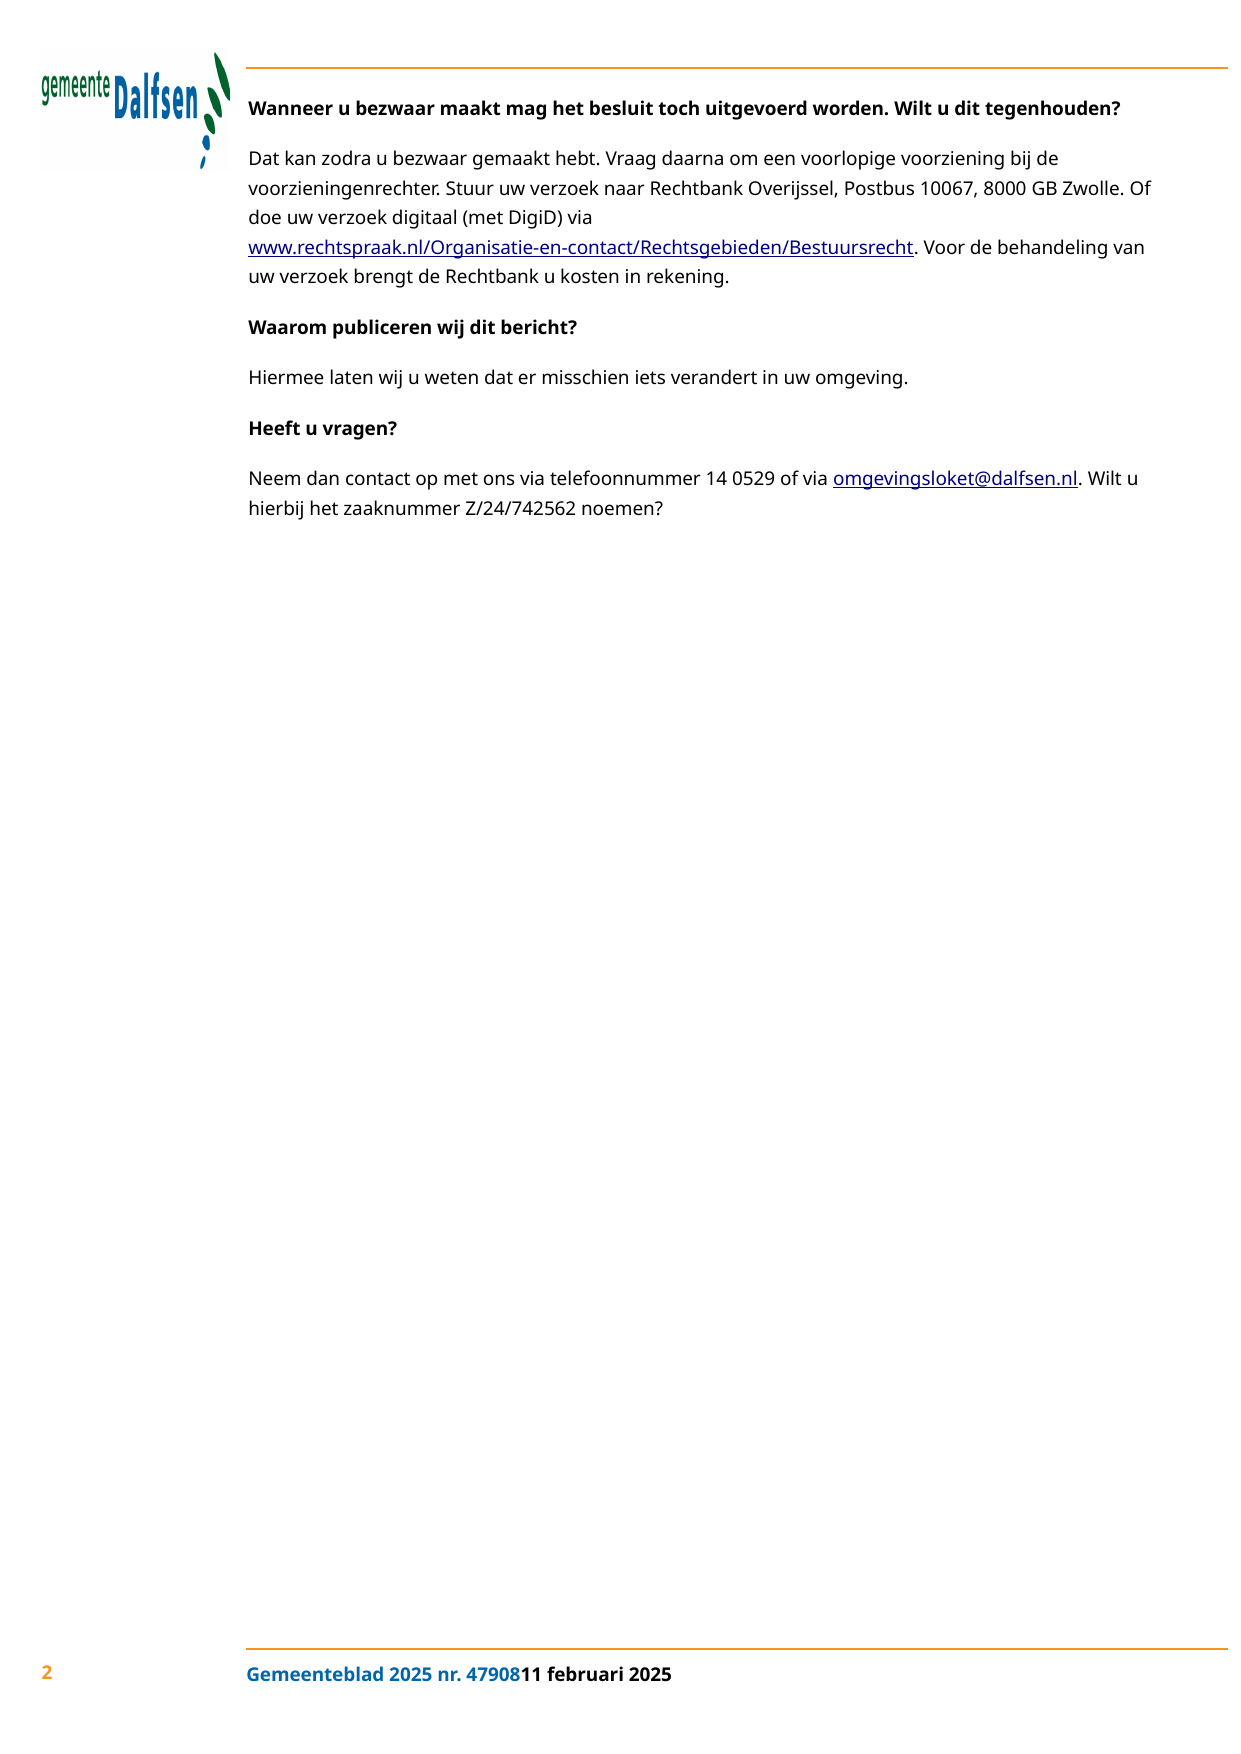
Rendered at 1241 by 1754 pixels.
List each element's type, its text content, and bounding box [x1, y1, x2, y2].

picture [41, 47, 231, 172]
text Wanneer u bezwaar maakt mag het besluit toch uitgevoerd worden. Wilt u dit tegenhouden? [248, 95, 1152, 121]
text Hiermee laten wij u weten dat er misschien iets verandert in uw omgeving. [248, 364, 1152, 390]
text Dat kan zodra u bezwaar gemaakt hebt. Vraag daarna om een voorlopige voorziening bij de voorzieningenrechter. Stuur uw verzoek naar Rechtbank Overijssel, Postbus 10067, 8000 GB Zwolle. Of doe uw verzoek digitaal (met DigiD) via www.rechtspraak.nl/Organisatie-en-contact/Rechtsgebieden/Bestuursrecht. Voor de behandeling van uw verzoek brengt de Rechtbank u kosten in rekening. [248, 145, 1152, 289]
text Neem dan contact op met ons via telefoonnummer 14 0529 of via omgevingsloket@dalfsen.nl. Wilt u hierbij het zaaknummer Z/24/742562 noemen? [248, 465, 1152, 521]
text Heeft u vragen? [248, 415, 1152, 441]
text Waarom publiceren wij dit bericht? [248, 314, 1152, 340]
